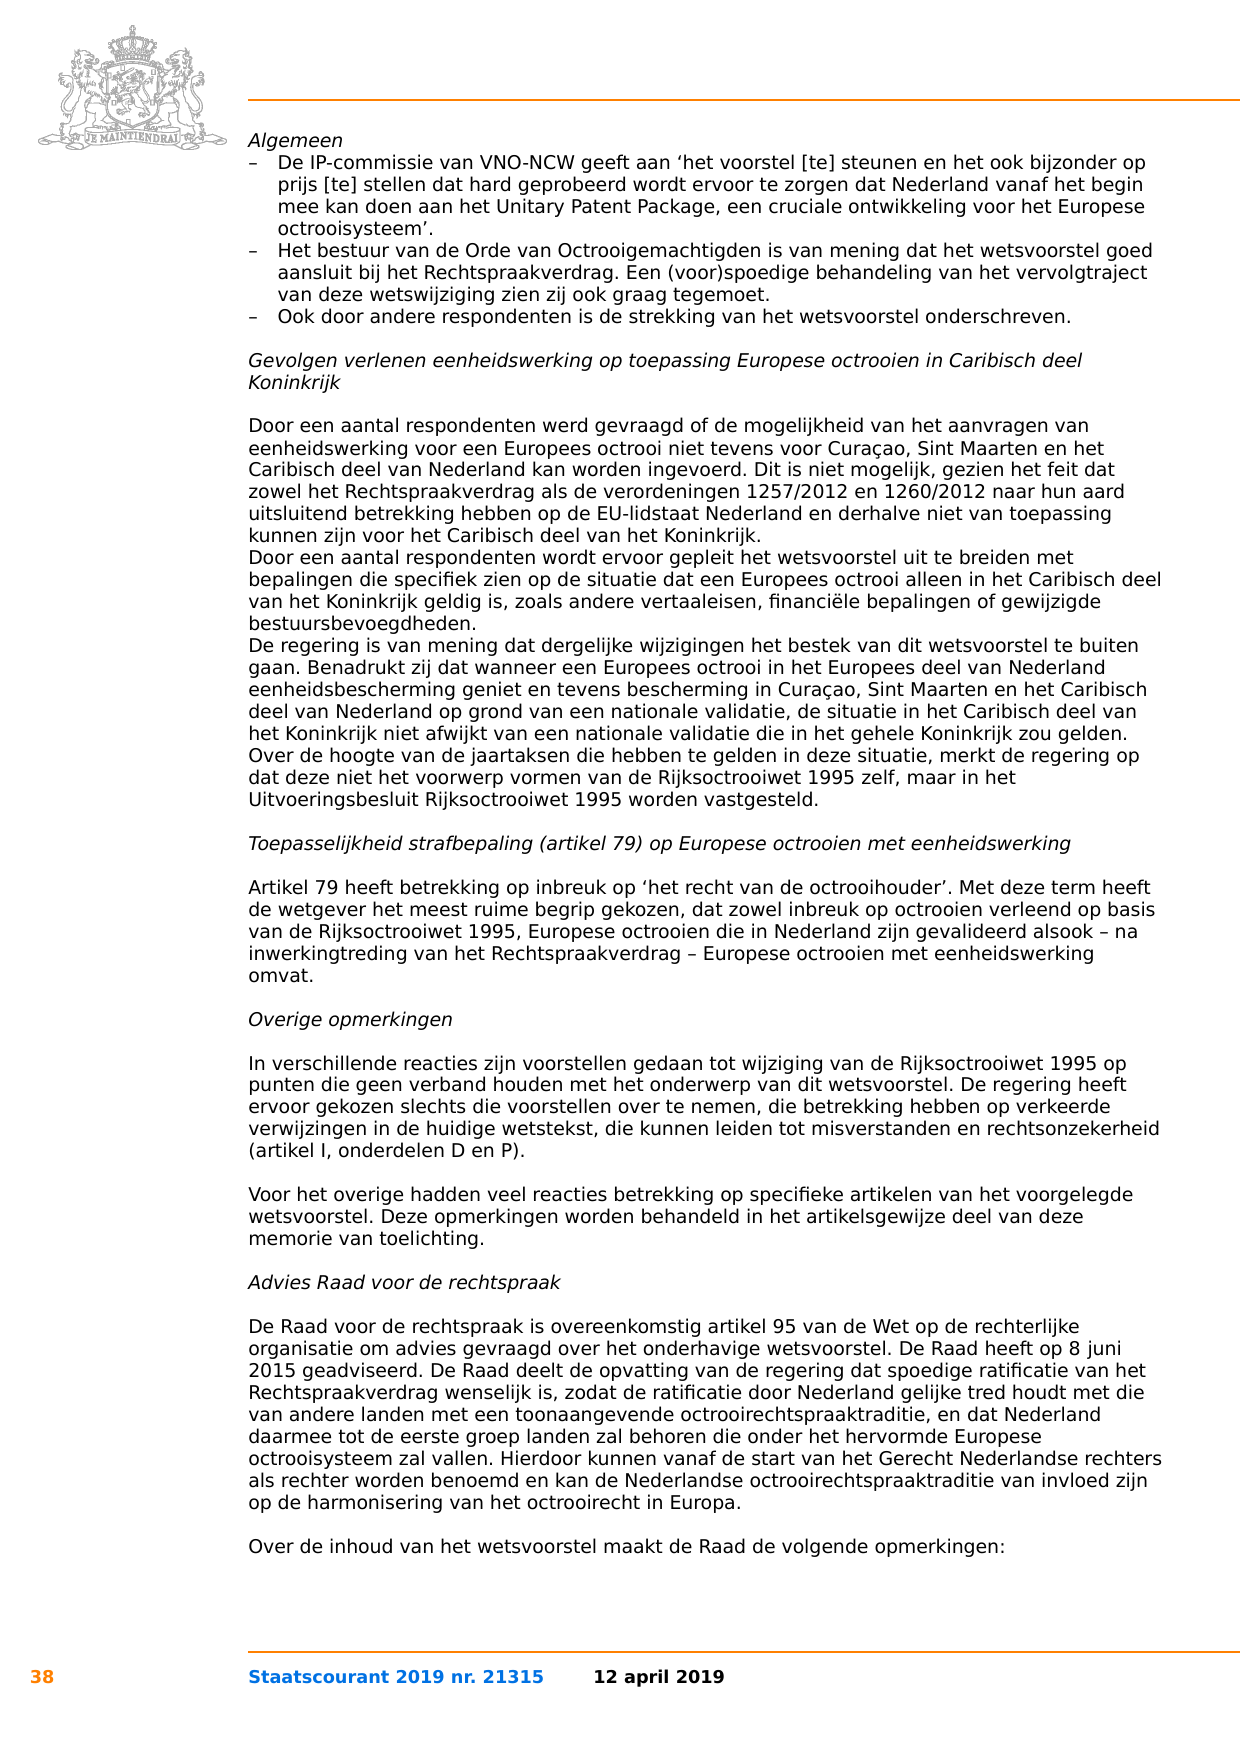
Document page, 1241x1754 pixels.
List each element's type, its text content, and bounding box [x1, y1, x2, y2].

text Voor het overige hadden veel reacties betrekking op specifieke artikelen van het voorgelegde wetsvoorstel. Deze opmerkingen worden behandeld in het artikelsgewijze deel van deze memorie van toelichting. [248, 1184, 1163, 1250]
subtitle Algemeen [248, 130, 1163, 152]
text Door een aantal respondenten werd gevraagd of de mogelijkheid van het aanvragen van eenheidswerking voor een Europees octrooi niet tevens voor Curaçao, Sint Maarten en het Caribisch deel van Nederland kan worden ingevoerd. Dit is niet mogelijk, gezien het feit dat zowel het Rechtspraakverdrag als de verordeningen 1257/2012 en 1260/2012 naar hun aard uitsluitend betrekking hebben op de EU-lidstaat Nederland en derhalve niet van toepassing kunnen zijn voor het Caribisch deel van het Koninkrijk. [248, 415, 1163, 547]
subtitle Gevolgen verlenen eenheidswerking op toepassing Europese octrooien in Caribisch deel Koninkrijk [248, 349, 1163, 393]
subtitle Overige opmerkingen [248, 1008, 1163, 1031]
text – De IP-commissie van VNO-NCW geeft aan ‘het voorstel [te] steunen en het ook bijzonder op prijs [te] stellen dat hard geprobeerd wordt ervoor te zorgen dat Nederland vanaf het begin mee kan doen aan het Unitary Patent Package, een cruciale ontwikkeling voor het Europese octrooisysteem’. [248, 152, 1163, 240]
text De Raad voor de rechtspraak is overeenkomstig artikel 95 van de Wet op de rechterlijke organisatie om advies gevraagd over het onderhavige wetsvoorstel. De Raad heeft op 8 juni 2015 geadviseerd. De Raad deelt de opvatting van de regering dat spoedige ratificatie van het Rechtspraakverdrag wenselijk is, zodat de ratificatie door Nederland gelijke tred houdt met die van andere landen met een toonaangevende octrooirechtspraaktraditie, en dat Nederland daarmee tot de eerste groep landen zal behoren die onder het hervormde Europese octrooisysteem zal vallen. Hierdoor kunnen vanaf de start van het Gerecht Nederlandse rechters als rechter worden benoemd en kan de Nederlandse octrooirechtspraaktraditie van invloed zijn op de harmonisering van het octrooirecht in Europa. [248, 1316, 1163, 1514]
text – Ook door andere respondenten is de strekking van het wetsvoorstel onderschreven. [248, 306, 1163, 328]
text Artikel 79 heeft betrekking op inbreuk op ‘het recht van de octrooihouder’. Met deze term heeft de wetgever het meest ruime begrip gekozen, dat zowel inbreuk op octrooien verleend op basis van de Rijksoctrooiwet 1995, Europese octrooien die in Nederland zijn gevalideerd alsook – na inwerkingtreding van het Rechtspraakverdrag – Europese octrooien met eenheidswerking omvat. [248, 877, 1163, 987]
subtitle Toepasselijkheid strafbepaling (artikel 79) op Europese octrooien met eenheidswerking [248, 833, 1163, 855]
picture [38, 25, 227, 150]
text In verschillende reacties zijn voorstellen gedaan tot wijziging van de Rijksoctrooiwet 1995 op punten die geen verband houden met het onderwerp van dit wetsvoorstel. De regering heeft ervoor gekozen slechts die voorstellen over te nemen, die betrekking hebben op verkeerde verwijzingen in de huidige wetstekst, die kunnen leiden tot misverstanden en rechtsonzekerheid (artikel I, onderdelen D en P). [248, 1052, 1163, 1162]
text Over de inhoud van het wetsvoorstel maakt de Raad de volgende opmerkingen: [248, 1536, 1163, 1557]
subtitle Advies Raad voor de rechtspraak [248, 1272, 1163, 1294]
text Door een aantal respondenten wordt ervoor gepleit het wetsvoorstel uit te breiden met bepalingen die specifiek zien op de situatie dat een Europees octrooi alleen in het Caribisch deel van het Koninkrijk geldig is, zoals andere vertaaleisen, financiële bepalingen of gewijzigde bestuursbevoegdheden. [248, 547, 1163, 635]
text De regering is van mening dat dergelijke wijzigingen het bestek van dit wetsvoorstel te buiten gaan. Benadrukt zij dat wanneer een Europees octrooi in het Europees deel van Nederland eenheidsbescherming geniet en tevens bescherming in Curaçao, Sint Maarten en het Caribisch deel van Nederland op grond van een nationale validatie, de situatie in het Caribisch deel van het Koninkrijk niet afwijkt van een nationale validatie die in het gehele Koninkrijk zou gelden. Over de hoogte van de jaartaksen die hebben te gelden in deze situatie, merkt de regering op dat deze niet het voorwerp vormen van de Rijksoctrooiwet 1995 zelf, maar in het Uitvoeringsbesluit Rijksoctrooiwet 1995 worden vastgesteld. [248, 635, 1163, 811]
text – Het bestuur van de Orde van Octrooigemachtigden is van mening dat het wetsvoorstel goed aansluit bij het Rechtspraakverdrag. Een (voor)spoedige behandeling van het vervolgtraject van deze wetswijziging zien zij ook graag tegemoet. [248, 240, 1163, 306]
